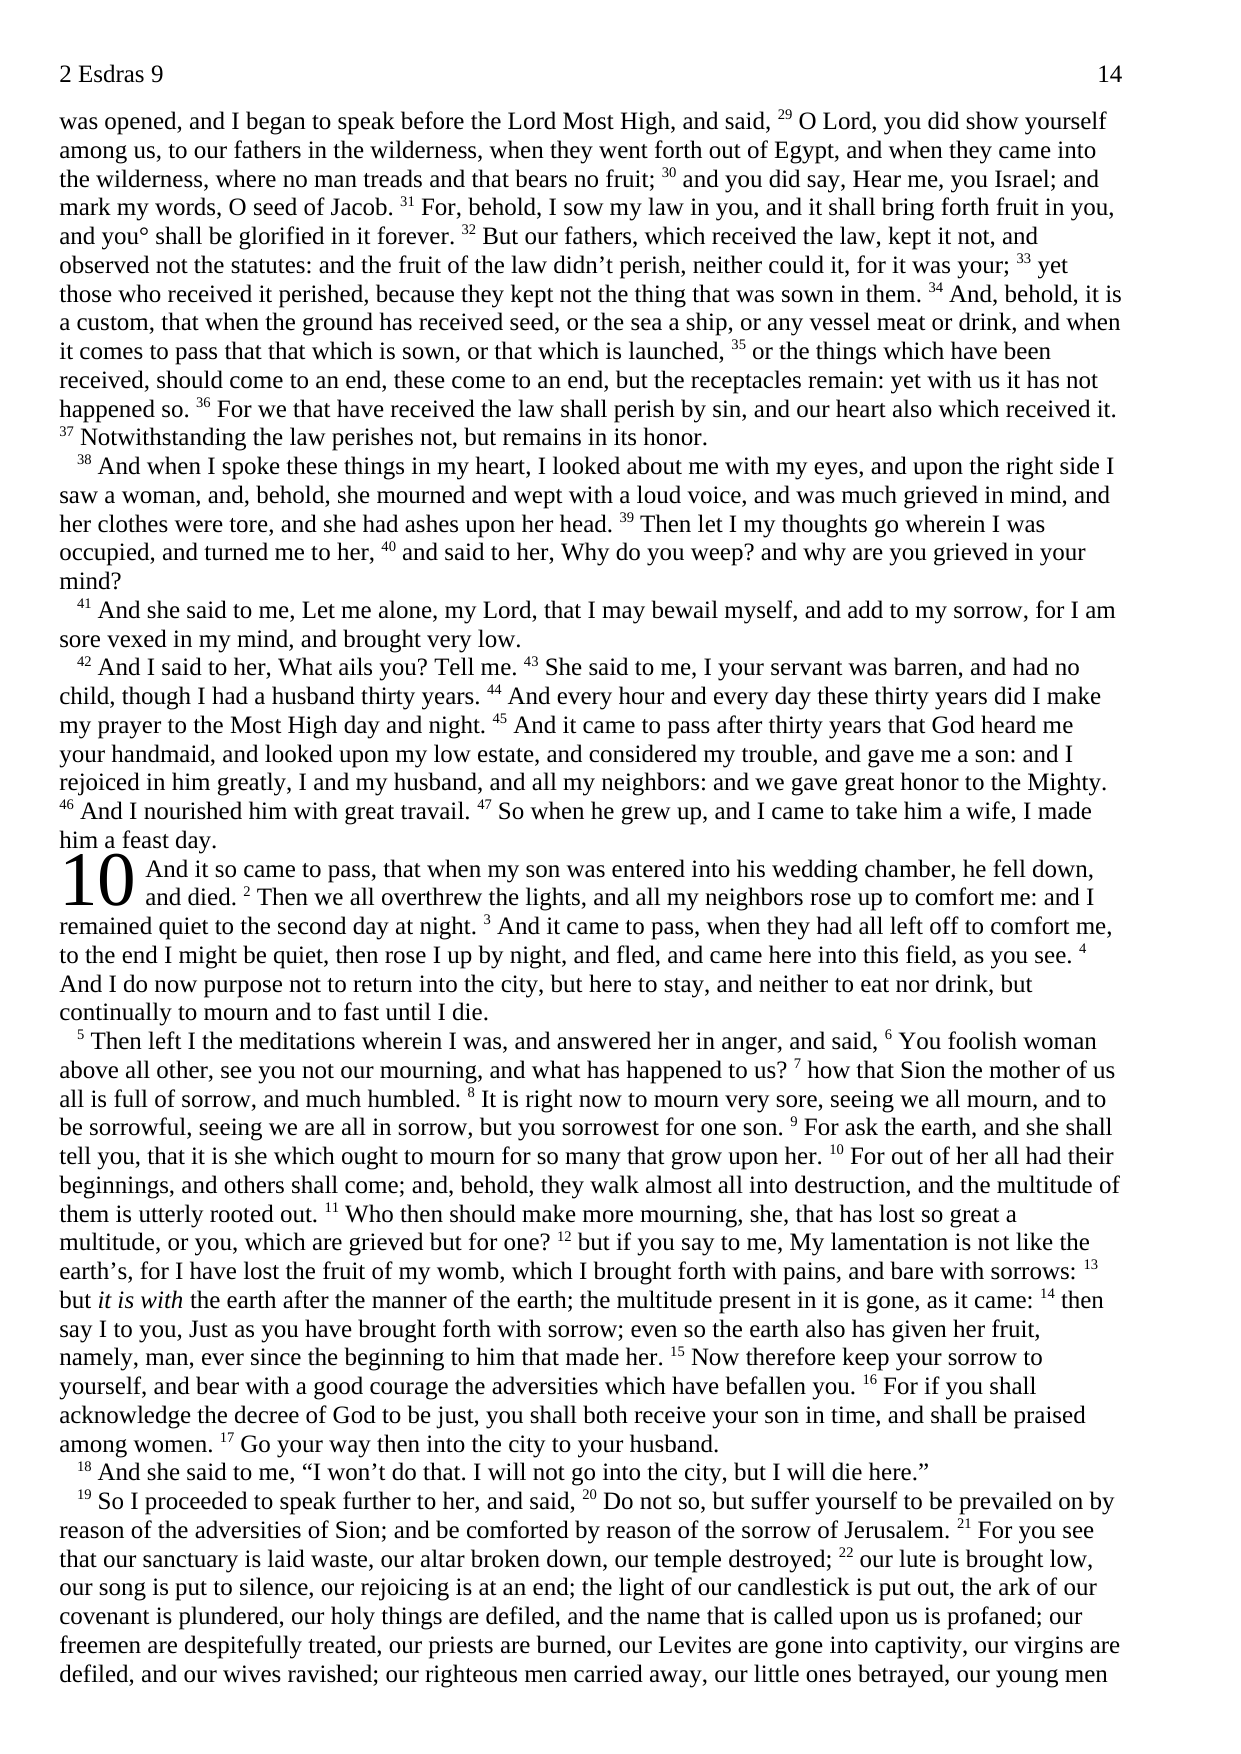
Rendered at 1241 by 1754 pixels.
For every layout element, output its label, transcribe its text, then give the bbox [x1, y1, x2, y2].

text 42 And I said to her, What ails you? Tell me. 43 She said to me, I your servant was barren, and had no child, though I had a husband thirty years. 44 And every hour and every day these thirty years did I make my prayer to the Most High day and night. 45 And it came to pass after thirty years that God heard me your handmaid, and looked upon my low estate, and considered my trouble, and gave me a son: and I rejoiced in him greatly, I and my husband, and all my neighbors: and we gave great honor to the Mighty. 46 And I nourished him with great travail. 47 So when he grew up, and I came to take him a wife, I made him a feast day. [59, 652, 1122, 854]
text 38 And when I spoke these things in my heart, I looked about me with my eyes, and upon the right side I saw a woman, and, behold, she mourned and wept with a loud voice, and was much grieved in mind, and her clothes were tore, and she had ashes upon her head. 39 Then let I my thoughts go wherein I was occupied, and turned me to her, 40 and said to her, Why do you weep? and why are you grieved in your mind? [59, 451, 1122, 595]
text 19 So I proceeded to speak further to her, and said, 20 Do not so, but suffer yourself to be prevailed on by reason of the adversities of Sion; and be comforted by reason of the sorrow of Jerusalem. 21 For you see that our sanctuary is laid waste, our altar broken down, our temple destroyed; 22 our lute is brought low, our song is put to silence, our rejoicing is at an end; the light of our candlestick is put out, the ark of our covenant is plundered, our holy things are defiled, and the name that is called upon us is profaned; our freemen are despitefully treated, our priests are burned, our Levites are gone into captivity, our virgins are defiled, and our wives ravished; our righteous men carried away, our little ones betrayed, our young men [59, 1486, 1122, 1687]
text 18 And she said to me, “I won’t do that. I will not go into the city, but I will die here.” [59, 1457, 1122, 1486]
text 41 And she said to me, Let me alone, my Lord, that I may bewail myself, and add to my sorrow, for I am sore vexed in my mind, and brought very low. [59, 595, 1122, 652]
text 5 Then left I the meditations wherein I was, and answered her in anger, and said, 6 You foolish woman above all other, see you not our mourning, and what has happened to us? 7 how that Sion the mother of us all is full of sorrow, and much humbled. 8 It is right now to mourn very sore, seeing we all mourn, and to be sorrowful, seeing we are all in sorrow, but you sorrowest for one son. 9 For ask the earth, and she shall tell you, that it is she which ought to mourn for so many that grow upon her. 10 For out of her all had their beginnings, and others shall come; and, behold, they walk almost all into destruction, and the multitude of them is utterly rooted out. 11 Who then should make more mourning, she, that has lost so great a multitude, or you, which are grieved but for one? 12 but if you say to me, My lamentation is not like the earth’s, for I have lost the fruit of my womb, which I brought forth with pains, and bare with sorrows: 13 but it is with the earth after the manner of the earth; the multitude present in it is gone, as it came: 14 then say I to you, Just as you have brought forth with sorrow; even so the earth also has given her fruit, namely, man, ever since the beginning to him that made her. 15 Now therefore keep your sorrow to yourself, and bear with a good courage the adversities which have befallen you. 16 For if you shall acknowledge the decree of God to be just, you shall both receive your son in time, and shall be praised among women. 17 Go your way then into the city to your husband. [59, 1026, 1122, 1457]
text was opened, and I began to speak before the Lord Most High, and said, 29 O Lord, you did show yourself among us, to our fathers in the wilderness, when they went forth out of Egypt, and when they came into the wilderness, where no man treads and that bears no fruit; 30 and you did say, Hear me, you Israel; and mark my words, O seed of Jacob. 31 For, behold, I sow my law in you, and it shall bring forth fruit in you, and you° shall be glorified in it forever. 32 But our fathers, which received the law, kept it not, and observed not the statutes: and the fruit of the law didn’t perish, neither could it, for it was your; 33 yet those who received it perished, because they kept not the thing that was sown in them. 34 And, behold, it is a custom, that when the ground has received seed, or the sea a ship, or any vessel meat or drink, and when it comes to pass that that which is sown, or that which is launched, 35 or the things which have been received, should come to an end, these come to an end, but the receptacles remain: yet with us it has not happened so. 36 For we that have received the law shall perish by sin, and our heart also which received it. 37 Notwithstanding the law perishes not, but remains in its honor. [59, 106, 1122, 451]
text 10And it so came to pass, that when my son was entered into his wedding chamber, he fell down, and died. 2 Then we all overthrew the lights, and all my neighbors rose up to comfort me: and I remained quiet to the second day at night. 3 And it came to pass, when they had all left off to comfort me, to the end I might be quiet, then rose I up by night, and fled, and came here into this field, as you see. 4 And I do now purpose not to return into the city, but here to stay, and neither to eat nor drink, but continually to mourn and to fast until I die. [59, 854, 1122, 1026]
